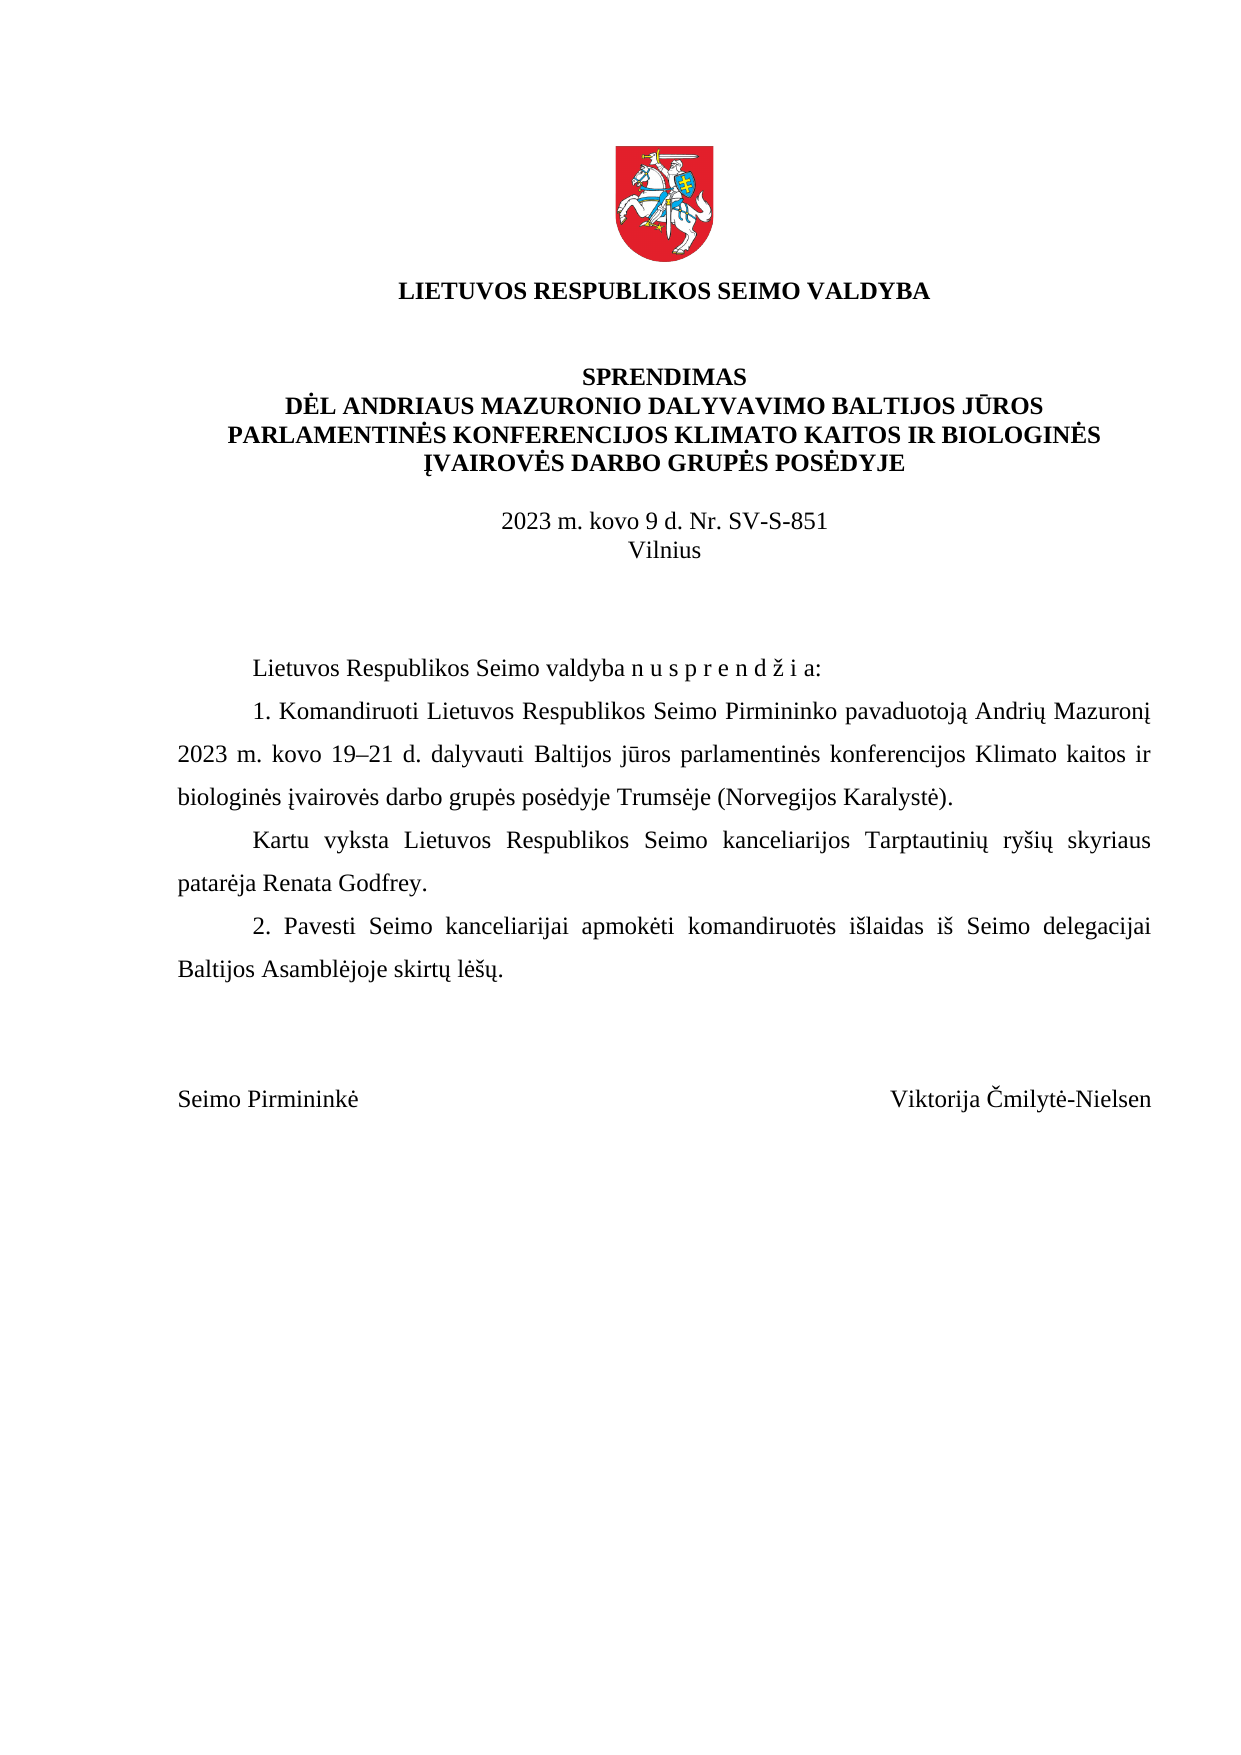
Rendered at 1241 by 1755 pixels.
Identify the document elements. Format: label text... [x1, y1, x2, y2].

text Seimo Pirmininkė Viktorija Čmilytė-Nielsen [177, 1084, 1152, 1113]
text DĖL ANDRIAUS MAZURONIO DALYVAVIMO BALTIJOS JŪROS PARLAMENTINĖS KONFERENCIJOS KLIMATO KAITOS IR BIOLOGINĖS ĮVAIROVĖS DARBO GRUPĖS POSĖDYJE [177, 391, 1152, 477]
text Kartu vyksta Lietuvos Respublikos Seimo kanceliarijos Tarptautinių ryšių skyriaus patarėja Renata Godfrey. [177, 825, 1152, 897]
text SPRENDIMAS [177, 362, 1152, 391]
text Lietuvos Respublikos Seimo valdyba nusprendžia: [177, 653, 1152, 681]
text 1. Komandiruoti Lietuvos Respublikos Seimo Pirmininko pavaduotoją Andrių Mazuronį 2023 m. kovo 19–21 d. dalyvauti Baltijos jūros parlamentinės konferencijos Klimato kaitos ir biologinės įvairovės darbo grupės posėdyje Trumsėje (Norvegijos Karalystė). [177, 696, 1152, 811]
text Vilnius [177, 535, 1152, 563]
text 2023 m. kovo 9 d. Nr. SV-S-851 [177, 506, 1152, 535]
text LIETUVOS RESPUBLIKOS SEIMO VALDYBA [177, 276, 1152, 305]
text 2. Pavesti Seimo kanceliarijai apmokėti komandiruotės išlaidas iš Seimo delegacijai Baltijos Asamblėjoje skirtų lėšų. [177, 911, 1152, 983]
